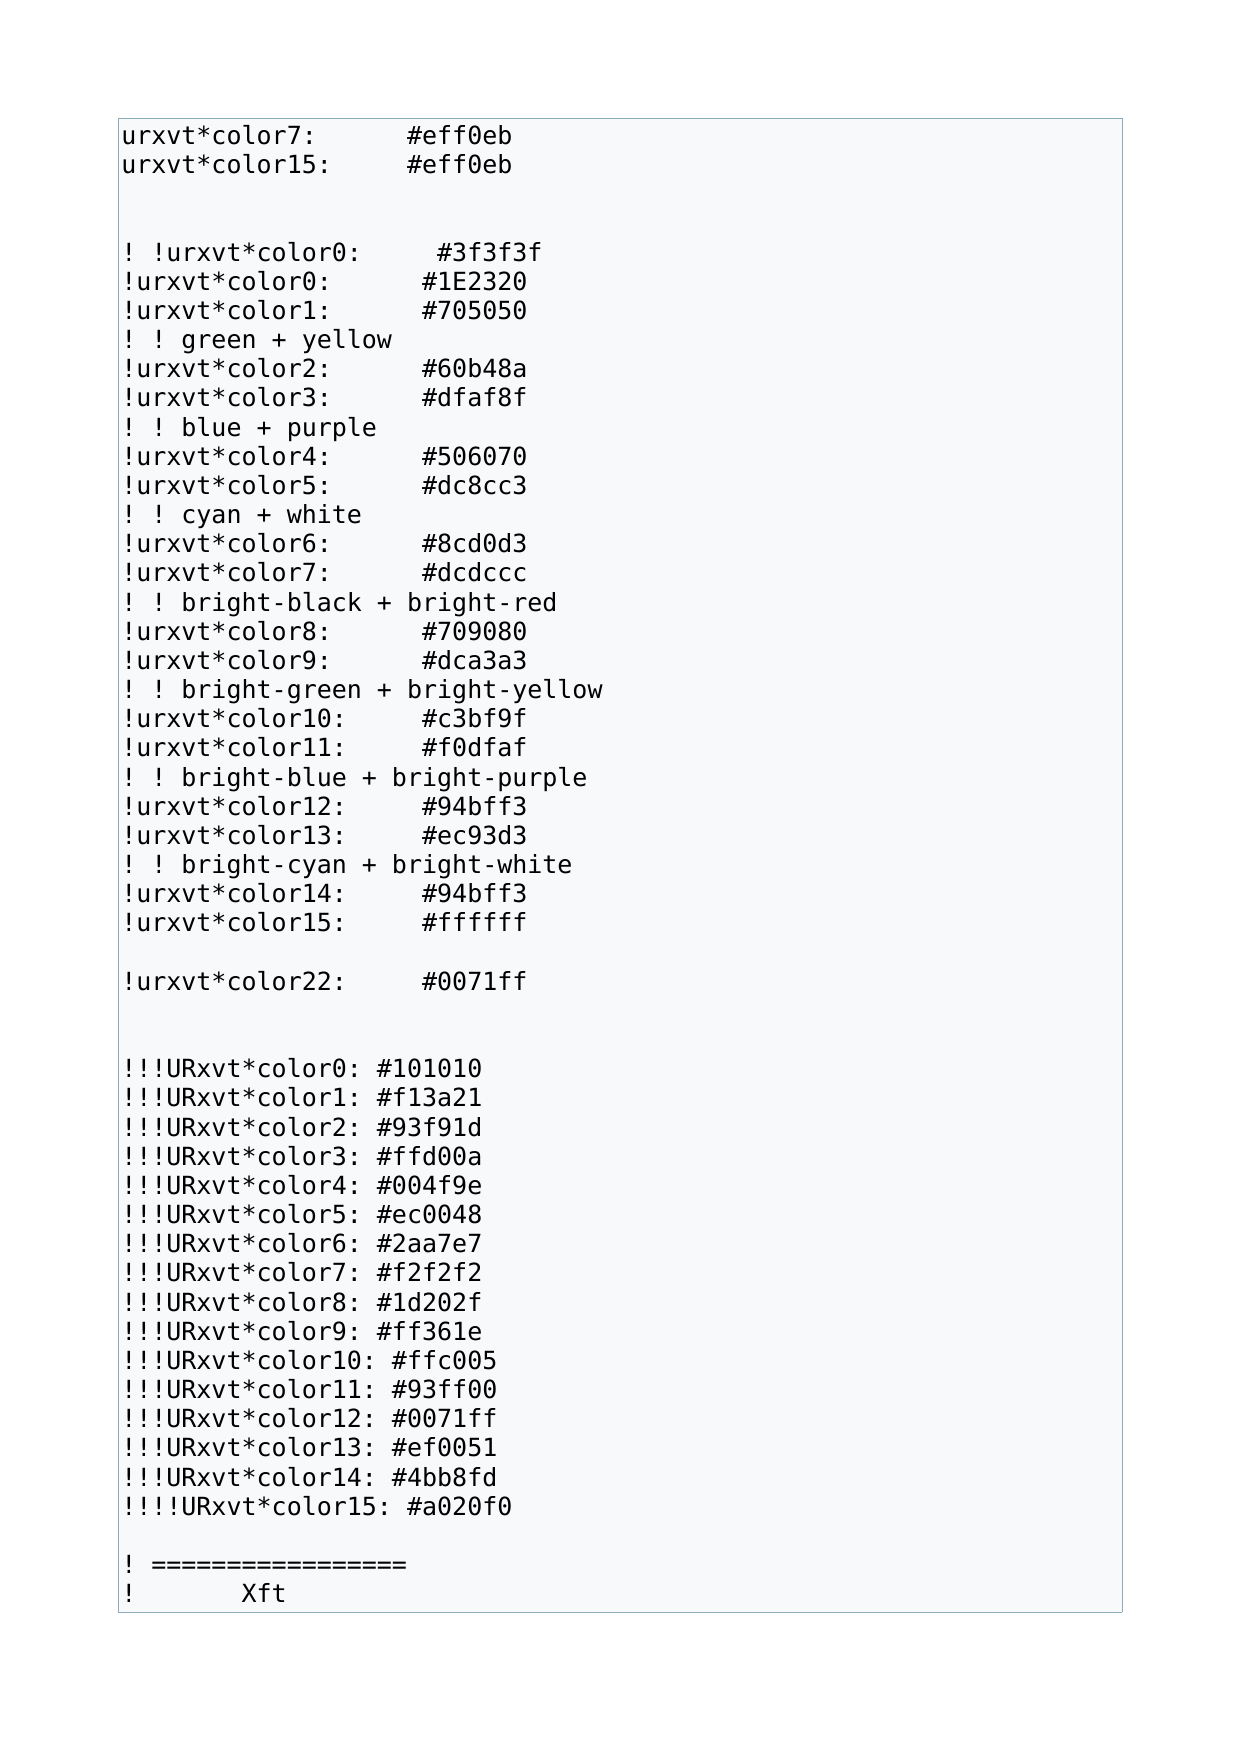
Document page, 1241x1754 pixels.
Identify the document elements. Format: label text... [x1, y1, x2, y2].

table_header urxvt*color7: #eff0eb urxvt*color15: #eff0eb ! !urxvt*color0: #3f3f3f !urxvt*color0: #1E2320 !urxvt*color1: #705050 ! ! green + yellow !urxvt*color2: #60b48a !urxvt*color3: #dfaf8f ! ! blue + purple !urxvt*color4: #506070 !urxvt*color5: #dc8cc3 ! ! cyan + white !urxvt*color6: #8cd0d3 !urxvt*color7: #dcdccc ! ! bright-black + bright-red !urxvt*color8: #709080 !urxvt*color9: #dca3a3 ! ! bright-green + bright-yellow !urxvt*color10: #c3bf9f !urxvt*color11: #f0dfaf ! ! bright-blue + bright-purple !urxvt*color12: #94bff3 !urxvt*color13: #ec93d3 ! ! bright-cyan + bright-white !urxvt*color14: #94bff3 !urxvt*color15: #ffffff !urxvt*color22: #0071ff !!!URxvt*color0: #101010 !!!URxvt*color1: #f13a21 !!!URxvt*color2: #93f91d !!!URxvt*color3: #ffd00a !!!URxvt*color4: #004f9e !!!URxvt*color5: #ec0048 !!!URxvt*color6: #2aa7e7 !!!URxvt*color7: #f2f2f2 !!!URxvt*color8: #1d202f !!!URxvt*color9: #ff361e !!!URxvt*color10: #ffc005 !!!URxvt*color11: #93ff00 !!!URxvt*color12: #0071ff !!!URxvt*color13: #ef0051 !!!URxvt*color14: #4bb8fd !!!!URxvt*color15: #a020f0 ! ================= ! Xft [119, 119, 1122, 1612]
